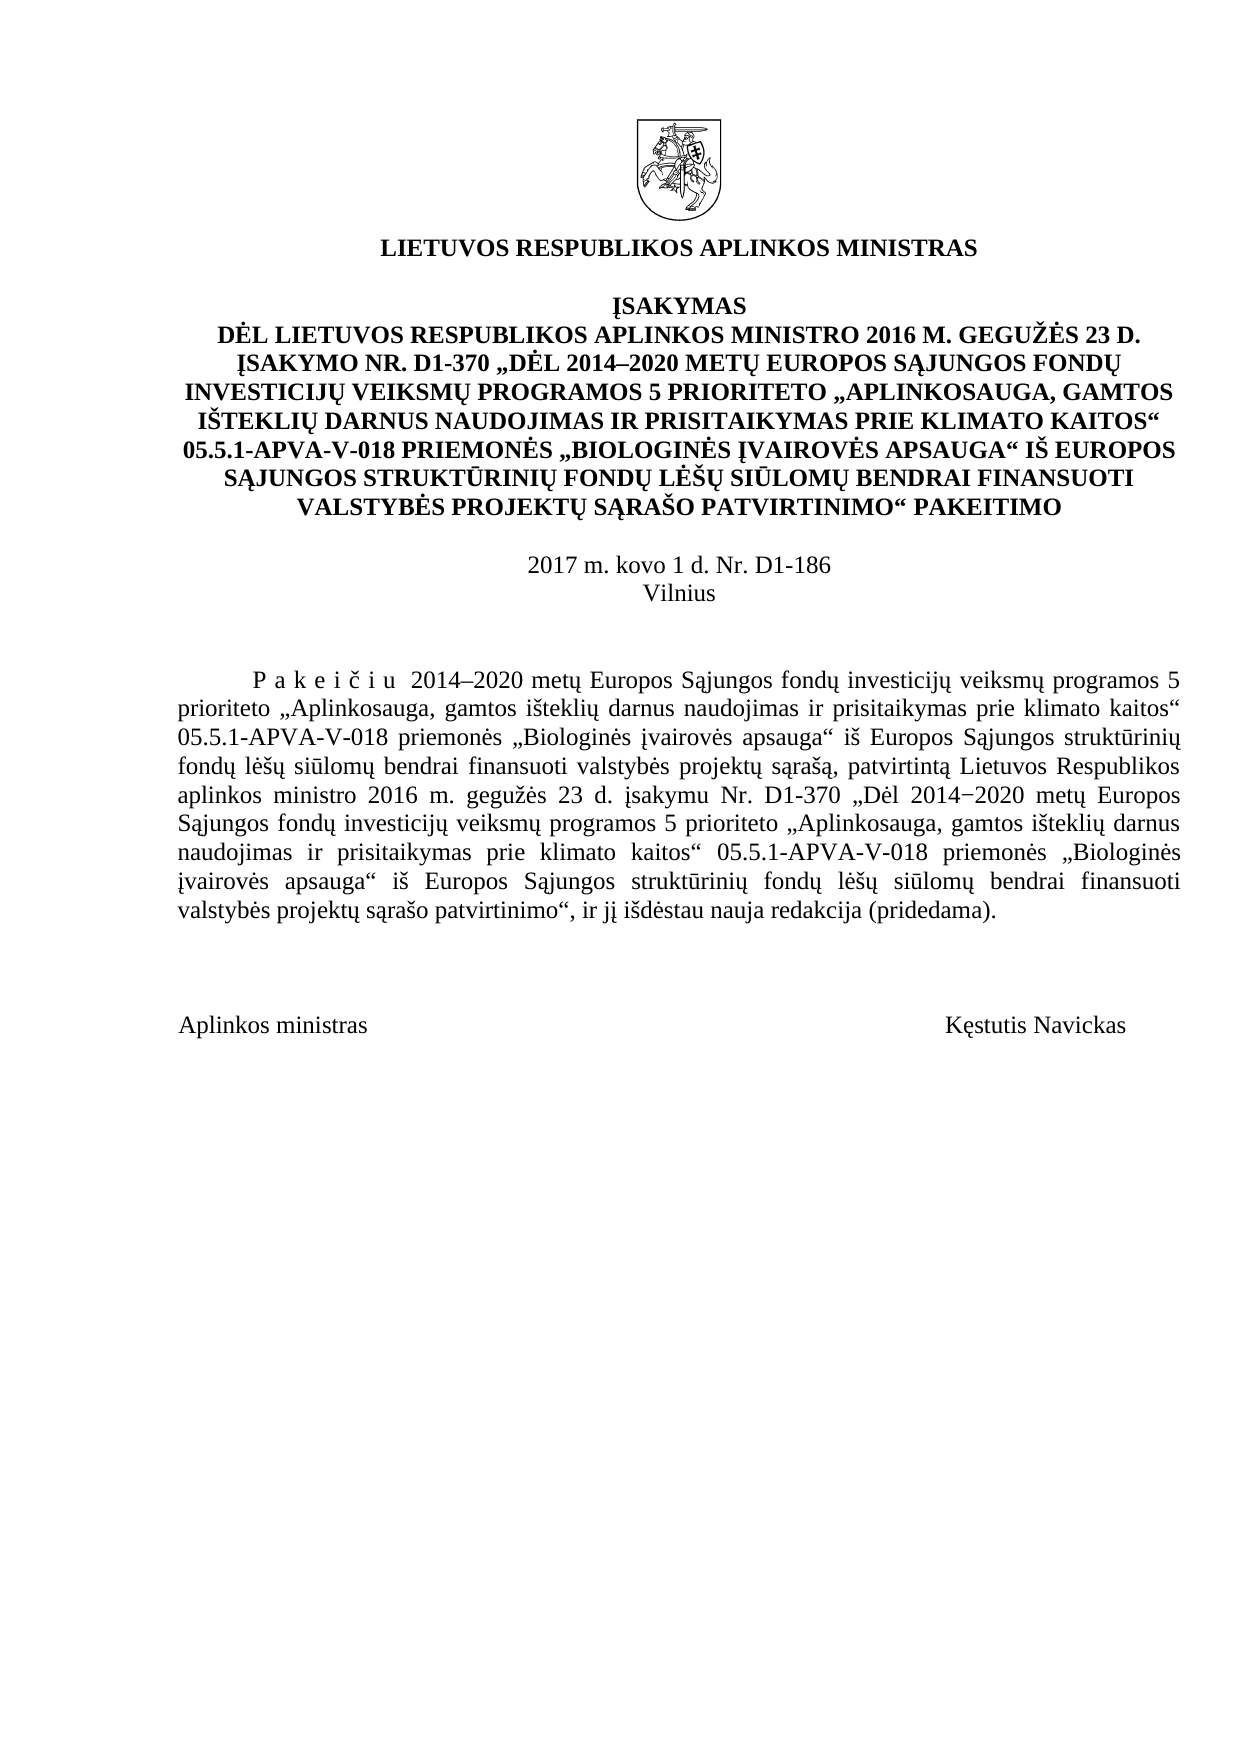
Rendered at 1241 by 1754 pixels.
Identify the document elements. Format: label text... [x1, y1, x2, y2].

text 2017 m. kovo 1 d. Nr. D1-186 [177, 550, 1181, 578]
text Vilnius [177, 578, 1181, 636]
text ĮSAKYMAS [177, 291, 1181, 320]
text LIETUVOS RESPUBLIKOS APLINKOS MINISTRAS [177, 233, 1181, 262]
text DĖL LIETUVOS RESPUBLIKOS APLINKOS MINISTRO 2016 M. GEGUŽĖS 23 D. ĮSAKYMO NR. D1-370 „DĖL 2014–2020 METŲ EUROPOS SĄJUNGOS FONDŲ INVESTICIJŲ VEIKSMŲ PROGRAMOS 5 PRIORITETO „APLINKOSAUGA, GAMTOS IŠTEKLIŲ DARNUS NAUDOJIMAS IR PRISITAIKYMAS PRIE KLIMATO KAITOS“ 05.5.1-APVA-V-018 PRIEMONĖS „BIOLOGINĖS ĮVAIROVĖS APSAUGA“ IŠ EUROPOS SĄJUNGOS STRUKTŪRINIŲ FONDŲ LĖŠŲ SIŪLOMŲ BENDRAI FINANSUOTI VALSTYBĖS PROJEKTŲ SĄRAŠO PATVIRTINIMO“ PAKEITIMO [177, 320, 1181, 521]
text Aplinkos ministras Kęstutis Navickas [178, 1010, 1177, 1038]
text P a k e i č i u 2014–2020 metų Europos Sąjungos fondų investicijų veiksmų programos 5 prioriteto „Aplinkosauga, gamtos išteklių darnus naudojimas ir prisitaikymas prie klimato kaitos“ 05.5.1-APVA-V-018 priemonės „Biologinės įvairovės apsauga“ iš Europos Sąjungos struktūrinių fondų lėšų siūlomų bendrai finansuoti valstybės projektų sąrašą, patvirtintą Lietuvos Respublikos aplinkos ministro 2016 m. gegužės 23 d. įsakymu Nr. D1-370 „Dėl 2014−2020 metų Europos Sąjungos fondų investicijų veiksmų programos 5 prioriteto „Aplinkosauga, gamtos išteklių darnus naudojimas ir prisitaikymas prie klimato kaitos“ 05.5.1-APVA-V-018 priemonės „Biologinės įvairovės apsauga“ iš Europos Sąjungos struktūrinių fondų lėšų siūlomų bendrai finansuoti valstybės projektų sąrašo patvirtinimo“, ir jį išdėstau nauja redakcija (pridedama). [177, 665, 1181, 923]
